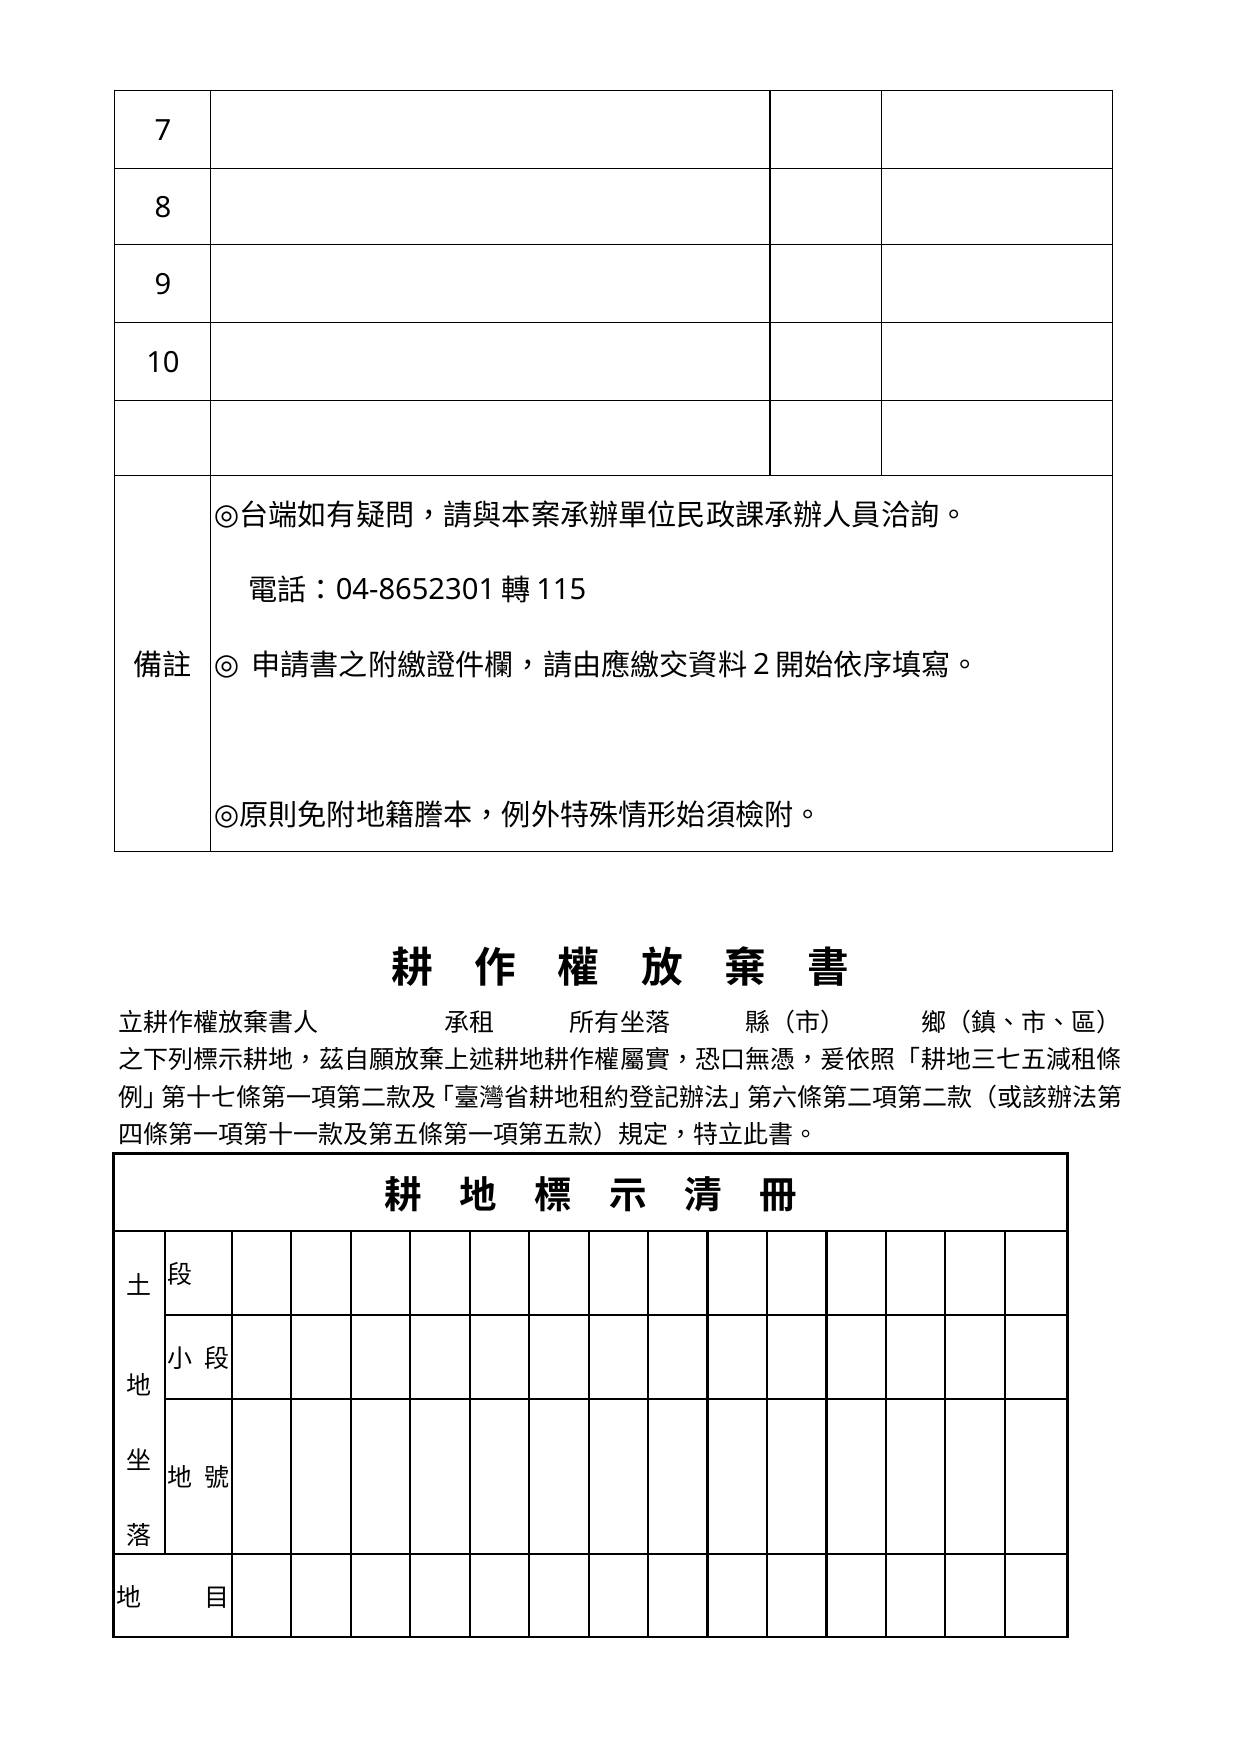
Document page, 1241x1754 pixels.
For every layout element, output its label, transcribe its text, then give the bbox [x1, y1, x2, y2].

text 耕 作 權 放 棄 書 [118, 927, 1122, 1002]
table_cell [946, 1400, 1004, 1553]
table_cell [1006, 1316, 1066, 1397]
table_cell [882, 401, 1112, 474]
table_cell [709, 1316, 766, 1397]
table_cell 段 [166, 1232, 231, 1313]
table_cell [211, 323, 769, 400]
table_cell [771, 323, 881, 400]
table_cell [352, 1316, 409, 1397]
table_cell [768, 1400, 825, 1553]
table_cell 7 [115, 91, 210, 168]
table_cell [471, 1316, 528, 1397]
table_cell [1006, 1400, 1066, 1553]
table_cell [828, 1555, 885, 1636]
table_cell [649, 1232, 706, 1313]
table_cell [292, 1400, 350, 1553]
table_cell [887, 1400, 944, 1553]
table_cell [590, 1232, 647, 1313]
table_cell [530, 1400, 588, 1553]
table_cell [352, 1232, 409, 1313]
table_cell 10 [115, 323, 210, 400]
table_cell [771, 245, 881, 322]
table_cell [292, 1555, 350, 1636]
table_cell [471, 1555, 528, 1636]
table_cell [771, 169, 881, 244]
table_cell 9 [115, 245, 210, 322]
table_cell [471, 1400, 528, 1553]
table_cell ◎台端如有疑問，請與本案承辦單位民政課承辦人員洽詢。 電話：04-8652301轉115 申請書之附繳證件欄，請由應繳交資料2開始依序填寫。 ◎原則免附地籍謄本，例外特殊情形始須檢附。 [211, 476, 1112, 851]
table_cell [211, 245, 769, 322]
table_cell [1006, 1232, 1066, 1313]
table_cell [882, 245, 1112, 322]
table_cell [590, 1400, 647, 1553]
table_cell [887, 1316, 944, 1397]
table_cell [211, 91, 769, 168]
table_cell [887, 1232, 944, 1313]
table_cell [709, 1400, 766, 1553]
table_cell 小段 [166, 1316, 231, 1397]
table_cell [768, 1232, 825, 1313]
table_cell [233, 1232, 290, 1313]
table_cell [649, 1316, 706, 1397]
table_cell [352, 1400, 409, 1553]
table_cell [233, 1400, 290, 1553]
table_cell [411, 1400, 469, 1553]
table_cell 8 [115, 169, 210, 244]
table_cell [471, 1232, 528, 1313]
table_cell 地號 [166, 1400, 231, 1553]
table_cell [882, 323, 1112, 400]
table_cell [352, 1555, 409, 1636]
table_cell [946, 1316, 1004, 1397]
table_cell [649, 1400, 706, 1553]
table_cell [828, 1316, 885, 1397]
table_cell [882, 91, 1112, 168]
text 立耕作權放棄書人 承租 所有坐落 縣（市） 鄉（鎮、市、區）之下列標示耕地，茲自願放棄上述耕地耕作權屬實，恐口無憑，爰依照「耕地三七五減租條例」第十七條第一項第二款及「臺灣省耕地租約登記辦法」第六條第二項第二款（或該辦法第四條第一項第十一款及第五條第一項第五款）規定，特立此書。 [118, 1002, 1122, 1152]
table_cell [292, 1232, 350, 1313]
table_cell [211, 169, 769, 244]
table_cell [771, 91, 881, 168]
table_cell [233, 1555, 290, 1636]
table_cell [946, 1232, 1004, 1313]
table_cell [411, 1555, 469, 1636]
table_cell [768, 1316, 825, 1397]
table_cell 土 地 坐 落 [115, 1232, 164, 1553]
table_cell 備註 [115, 476, 210, 851]
table_cell [1006, 1555, 1066, 1636]
table_cell [709, 1555, 766, 1636]
table_cell [768, 1555, 825, 1636]
table_cell [709, 1232, 766, 1313]
table_cell 地目 [115, 1555, 231, 1636]
table_cell [590, 1555, 647, 1636]
table_cell [887, 1555, 944, 1636]
table_cell [115, 401, 210, 474]
table_cell [411, 1232, 469, 1313]
table_cell [649, 1555, 706, 1636]
table_cell [590, 1316, 647, 1397]
table_cell [771, 401, 881, 474]
table_cell [828, 1400, 885, 1553]
table_cell [530, 1232, 588, 1313]
table_cell [233, 1316, 290, 1397]
table_cell [211, 401, 769, 474]
table_cell [946, 1555, 1004, 1636]
table_cell [530, 1316, 588, 1397]
table_cell [828, 1232, 885, 1313]
table_cell [530, 1555, 588, 1636]
table_header 耕 地 標 示 清 冊 [115, 1155, 1066, 1230]
table_cell [882, 169, 1112, 244]
table_cell [292, 1316, 350, 1397]
table_cell [411, 1316, 469, 1397]
